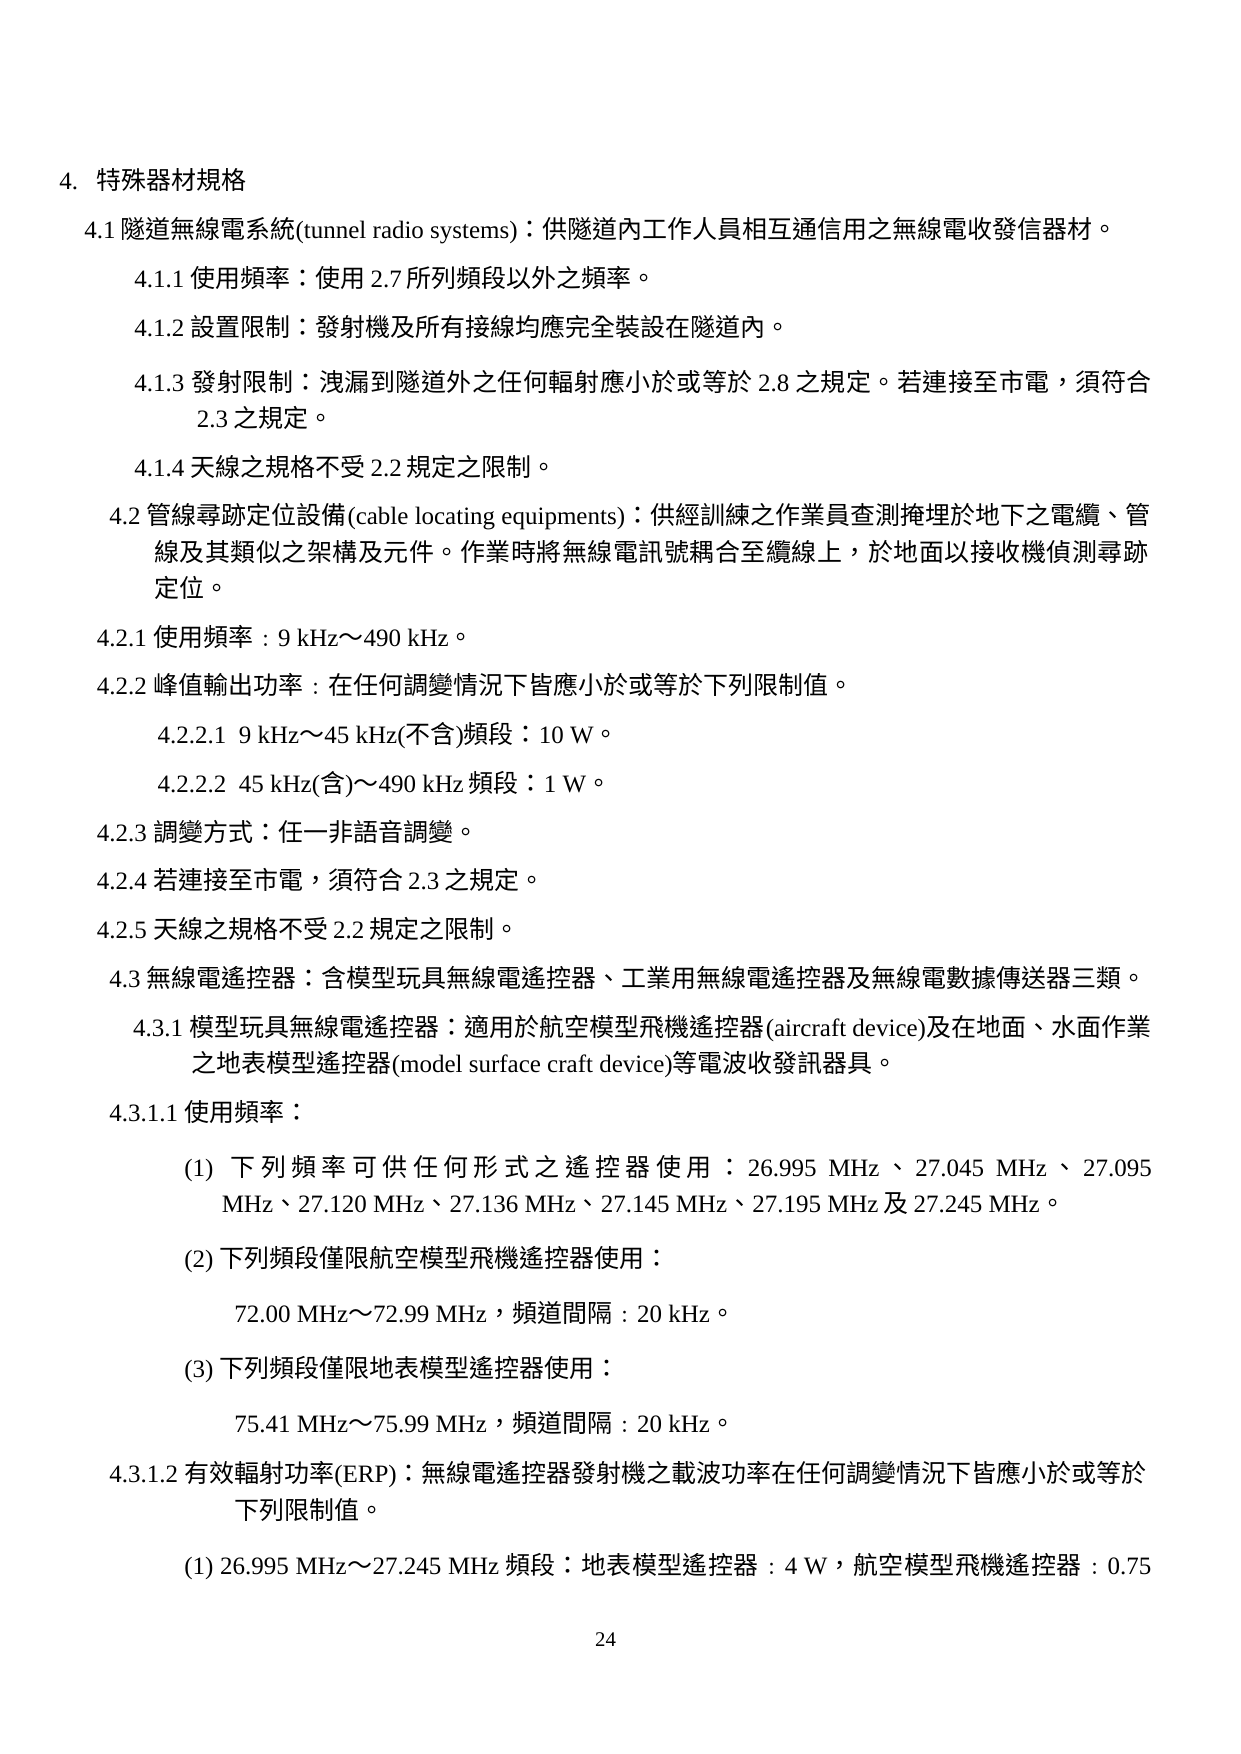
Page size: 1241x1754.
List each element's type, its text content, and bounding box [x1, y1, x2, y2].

subtitle 4.3.1 模型玩具無線電遙控器：適用於航空模型飛機遙控器(aircraft device)及在地面、水面作業之地表模型遙控器(model surface craft device)等電波收發訊器具。 [133, 1007, 1152, 1079]
subtitle 4.3 無線電遙控器：含模型玩具無線電遙控器、工業用無線電遙控器及無線電數據傳送器三類。 [109, 958, 1152, 994]
subtitle 4.1隧道無線電系統(tunnel radio systems)：供隧道內工作人員相互通信用之無線電收發信器材。 [59, 209, 1152, 246]
text 4.1.4 天線之規格不受2.2規定之限制。 [59, 447, 1152, 483]
text 4.3.1.1 使用頻率： [59, 1092, 1152, 1128]
list 9 kHz～45 kHz(不含)頻段：10 W。 [157, 714, 1152, 751]
text 4.2.5 天線之規格不受2.2規定之限制。 [59, 909, 1152, 946]
text (2) 下列頻段僅限航空模型飛機遙控器使用： [184, 1238, 1152, 1274]
text 75.41 MHz～75.99 MHz，頻道間隔﹕20 kHz。 [234, 1403, 1152, 1439]
text 72.00 MHz～72.99 MHz，頻道間隔﹕20 kHz。 [234, 1293, 1152, 1329]
text (1) 下列頻率可供任何形式之遙控器使用：26.995 MHz、27.045 MHz、27.095 MHz、27.120 MHz、27.136 MHz、27.145 MHz、27.195 MHz及27.245 MHz。 [184, 1147, 1152, 1219]
text 4.1.3 發射限制：洩漏到隧道外之任何輻射應小於或等於2.8之規定。若連接至市電，須符合2.3之規定。 [134, 362, 1152, 434]
text 4.2.3 調變方式：任一非語音調變。 [59, 812, 1152, 848]
text (3) 下列頻段僅限地表模型遙控器使用： [184, 1348, 1152, 1384]
text 4.3.1.2 有效輻射功率(ERP)：無線電遙控器發射機之載波功率在任何調變情況下皆應小於或等於下列限制值。 [59, 1452, 1152, 1527]
subtitle 4.2 管線尋跡定位設備(cable locating equipments)：供經訓練之作業員查測掩埋於地下之電纜、管線及其類似之架構及元件。作業時將無線電訊號耦合至纜線上，於地面以接收機偵測尋跡定位。 [109, 496, 1152, 604]
text 4.2.1 使用頻率﹕9 kHz～490 kHz。 [59, 617, 1152, 653]
subtitle 特殊器材規格 [59, 161, 1152, 197]
text (1) 26.995 MHz～27.245 MHz頻段：地表模型遙控器﹕4 W，航空模型飛機遙控器﹕0.75 [184, 1546, 1152, 1582]
text 4.2.4 若連接至市電，須符合2.3之規定。 [59, 861, 1152, 897]
text 4.1.2 設置限制：發射機及所有接線均應完全裝設在隧道內。 [59, 307, 1152, 343]
list 45 kHz(含)～490 kHz頻段：1 W。 [157, 763, 1152, 799]
text 4.1.1 使用頻率：使用2.7所列頻段以外之頻率。 [109, 258, 1152, 294]
text 4.2.2 峰值輸出功率﹕在任何調變情況下皆應小於或等於下列限制值。 [59, 666, 1152, 702]
